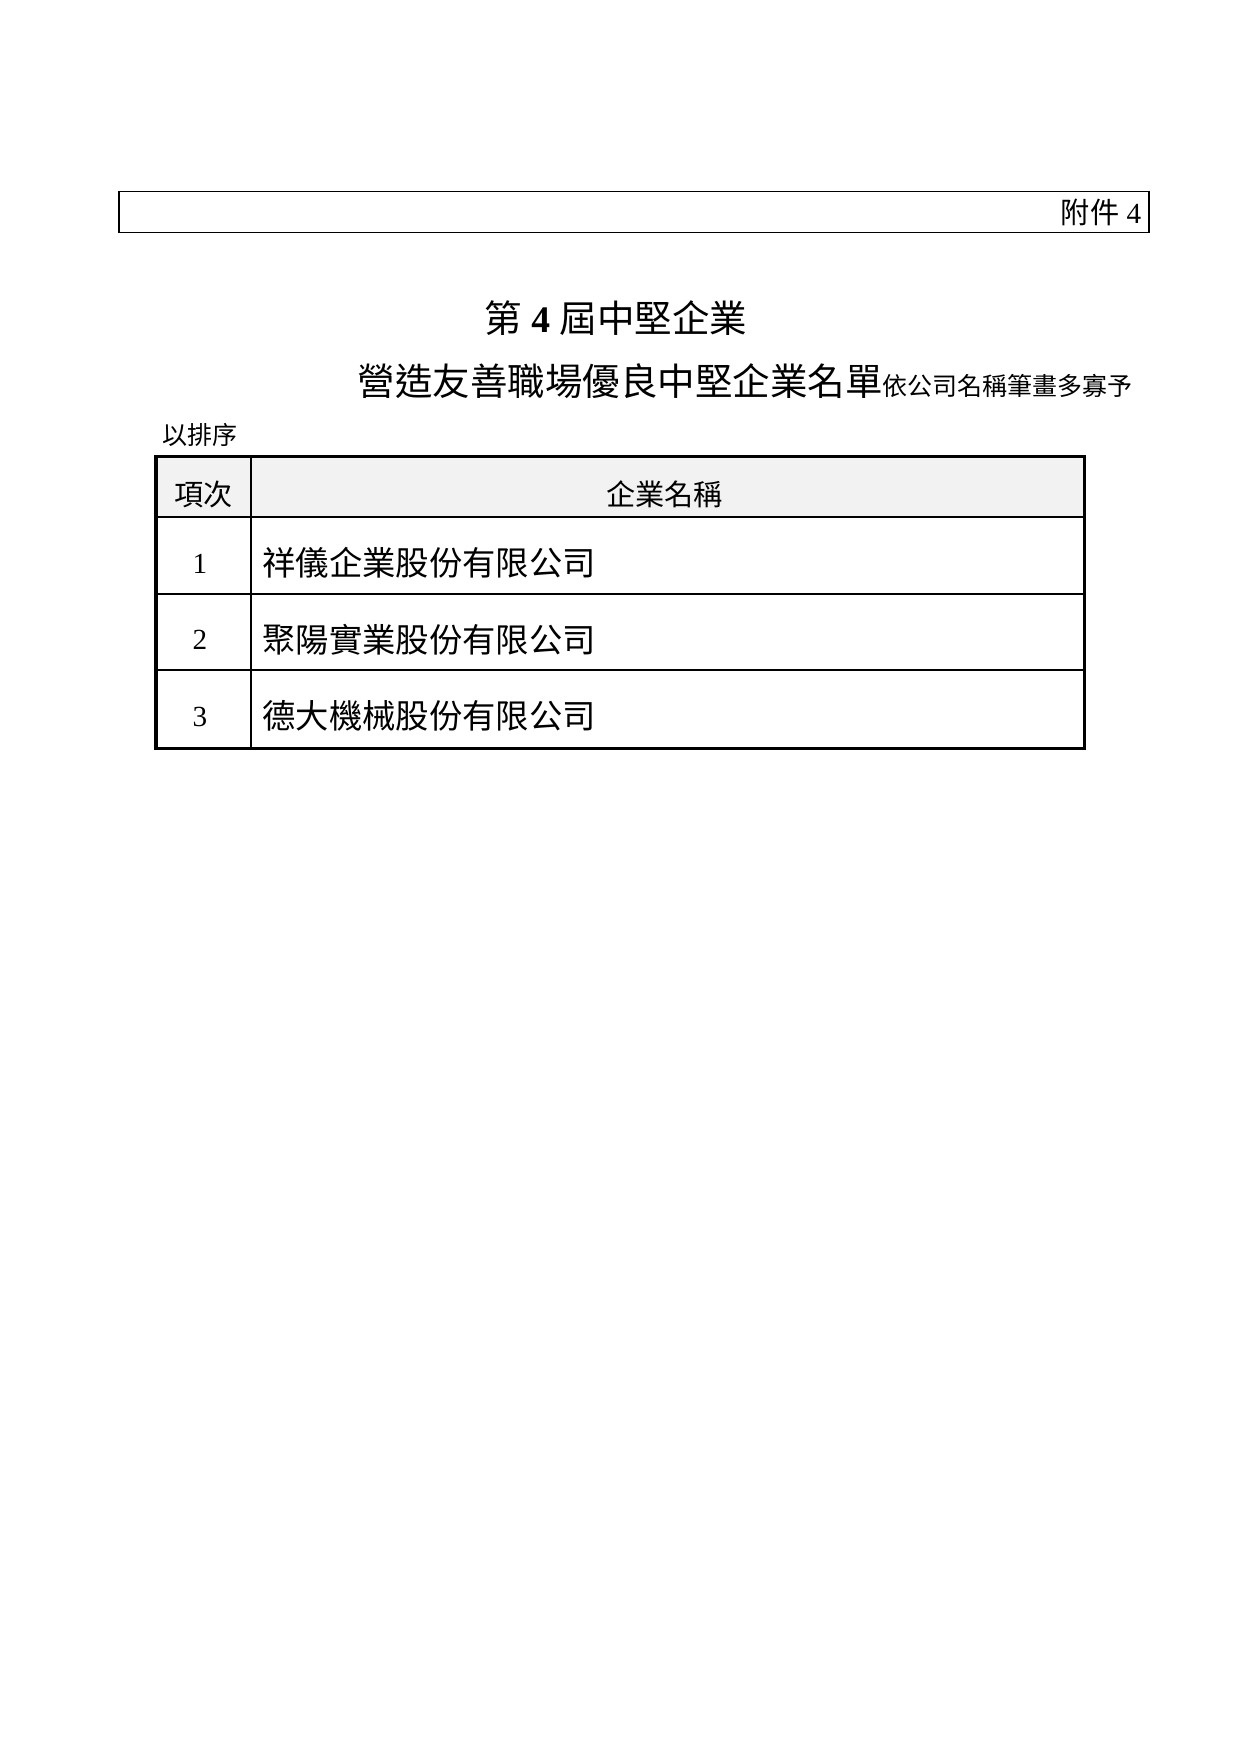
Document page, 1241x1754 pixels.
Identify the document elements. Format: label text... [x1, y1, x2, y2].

table_cell 德大機械股份有限公司 [252, 671, 1083, 747]
text 附件 4 [120, 192, 1148, 232]
table_header 企業名稱 [252, 458, 1083, 516]
table_cell 2 [158, 595, 250, 669]
table_cell 3 [158, 671, 250, 747]
text 營造友善職場優良中堅企業名單依公司名稱筆畫多寡予以排序 [162, 355, 1150, 452]
subtitle 第 4 屆中堅企業 [118, 292, 1122, 343]
table_cell 聚陽實業股份有限公司 [252, 595, 1083, 669]
table_cell 1 [158, 518, 250, 593]
table_cell 祥儀企業股份有限公司 [252, 518, 1083, 593]
table_header 項次 [158, 458, 250, 516]
